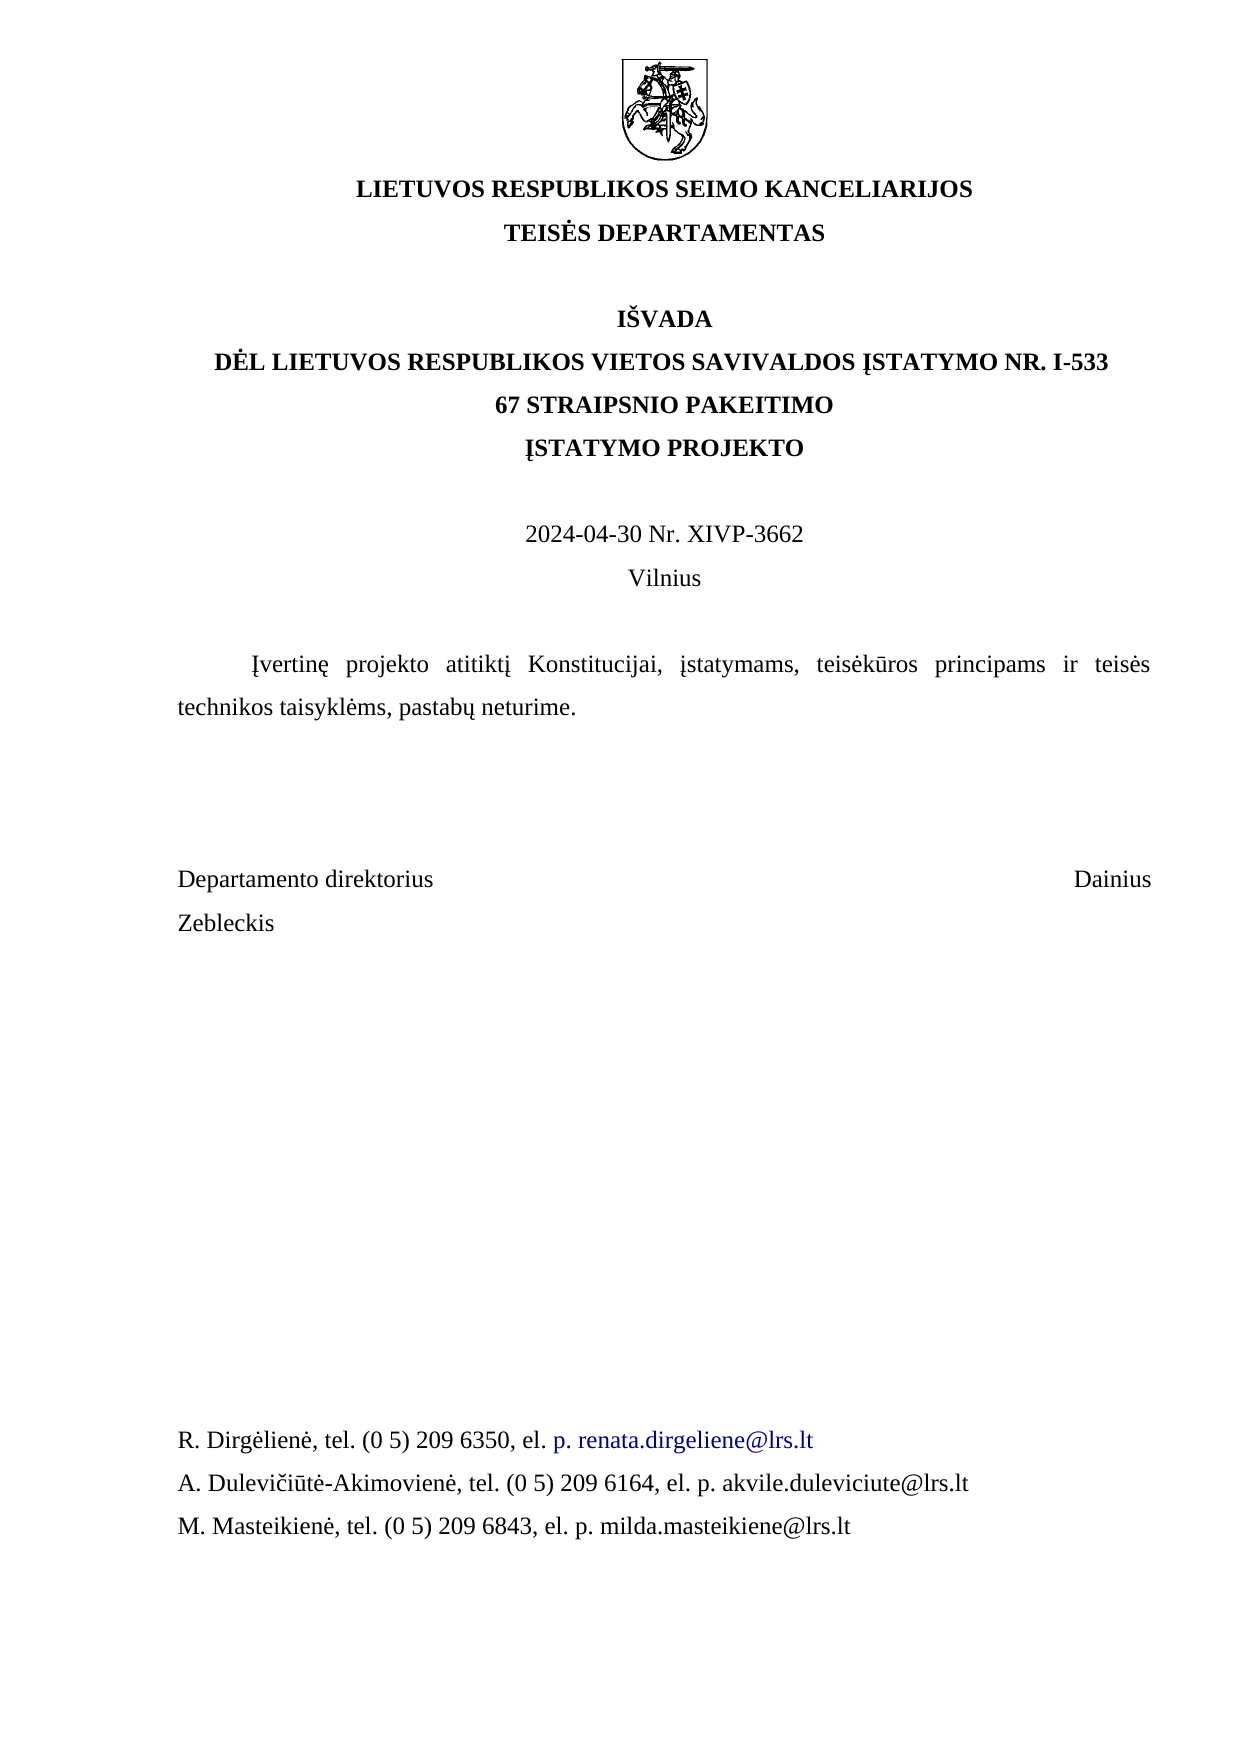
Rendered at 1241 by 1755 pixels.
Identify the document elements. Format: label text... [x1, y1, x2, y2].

text IŠVADA [177, 304, 1152, 333]
text ĮSTATYMO PROJEKTO [177, 433, 1152, 462]
text Įvertinę projekto atitiktį Konstitucijai, įstatymams, teisėkūros principams ir teisės technikos taisyklėms, pastabų neturime. [177, 649, 1152, 721]
text Vilnius [177, 563, 1152, 591]
text M. Masteikienė, tel. (0 5) 209 6843, el. p. milda.masteikiene@lrs.lt [177, 1511, 1152, 1540]
text A. Dulevičiūtė-Akimovienė, tel. (0 5) 209 6164, el. p. akvile.duleviciute@lrs.lt [177, 1468, 1152, 1497]
text 2024-04-30 Nr. XIVP-3662 [177, 519, 1152, 548]
text R. Dirgėlienė, tel. (0 5) 209 6350, el. p. renata.dirgeliene@lrs.lt [177, 1425, 1152, 1454]
text LIETUVOS RESPUBLIKOS SEIMO KANCELIARIJOS [177, 174, 1152, 203]
text Departamento direktorius Dainius Zebleckis [177, 864, 1152, 936]
text 67 STRAIPSNIO PAKEITIMO [177, 390, 1152, 419]
subtitle TEISĖS DEPARTAMENTAS [177, 218, 1152, 246]
text DĖL LIETUVOS RESPUBLIKOS VIETOS SAVIVALDOS ĮSTATYMO NR. I-533 [177, 347, 1152, 376]
